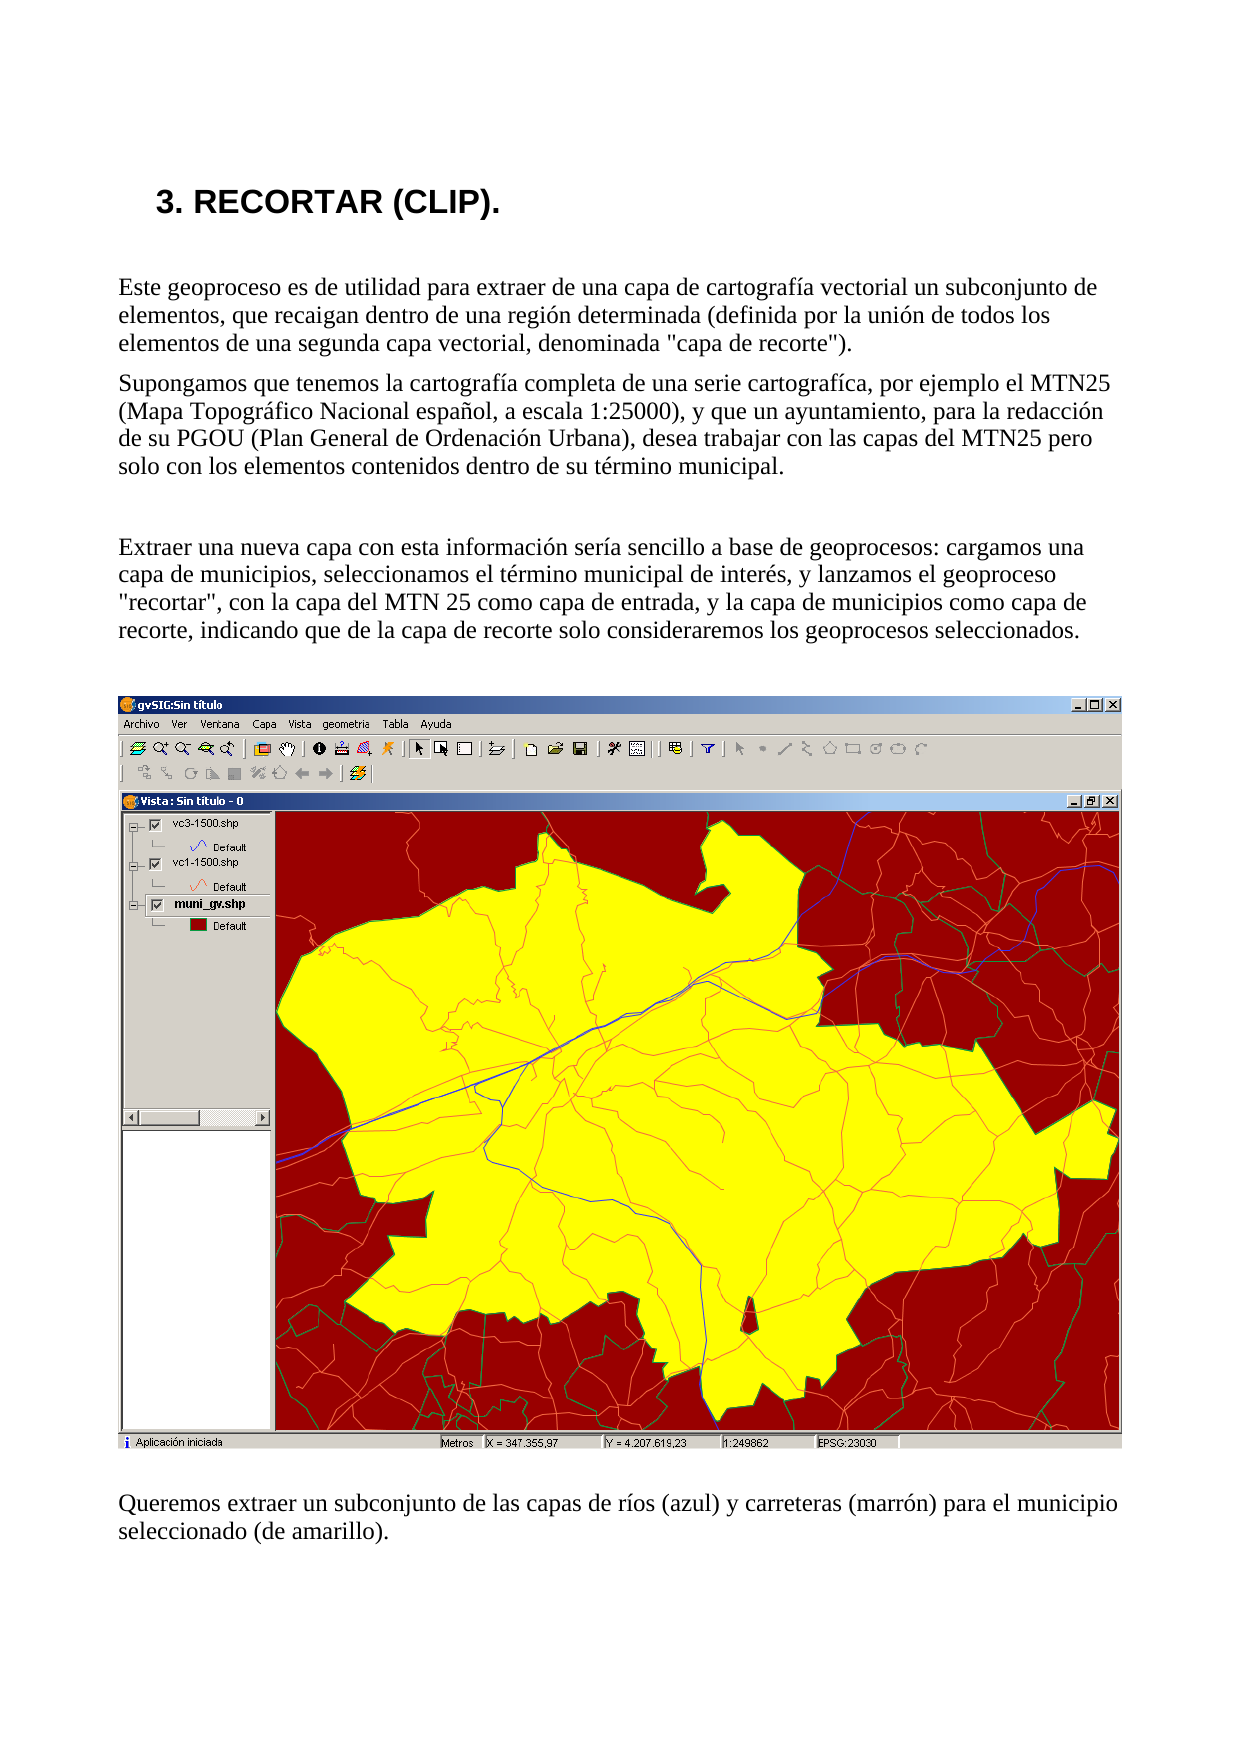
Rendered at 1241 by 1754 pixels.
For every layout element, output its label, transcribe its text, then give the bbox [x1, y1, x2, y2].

text Queremos extraer un subconjunto de las capas de ríos (azul) y carreteras (marrón) para el municipio seleccionado (de amarillo). [118, 1489, 1122, 1545]
picture [118, 696, 1122, 1449]
text Este geoproceso es de utilidad para extraer de una capa de cartografía vectorial un subconjunto de elementos, que recaigan dentro de una región determinada (definida por la unión de todos los elementos de una segunda capa vectorial, denominada "capa de recorte"). [118, 273, 1122, 357]
text Extraer una nueva capa con esta información sería sencillo a base de geoprocesos: cargamos una capa de municipios, seleccionamos el término municipal de interés, y lanzamos el geoproceso "recortar", con la capa del MTN 25 como capa de entrada, y la capa de municipios como capa de recorte, indicando que de la capa de recorte solo consideraremos los geoprocesos seleccionados. [118, 533, 1122, 643]
text Supongamos que tenemos la cartografía completa de una serie cartografíca, por ejemplo el MTN25 (Mapa Topográfico Nacional español, a escala 1:25000), y que un ayuntamiento, para la redacción de su PGOU (Plan General de Ordenación Urbana), desea trabajar con las capas del MTN25 pero solo con los elementos contenidos dentro de su término municipal. [118, 369, 1122, 480]
subtitle RECORTAR (CLIP). [156, 183, 1122, 221]
